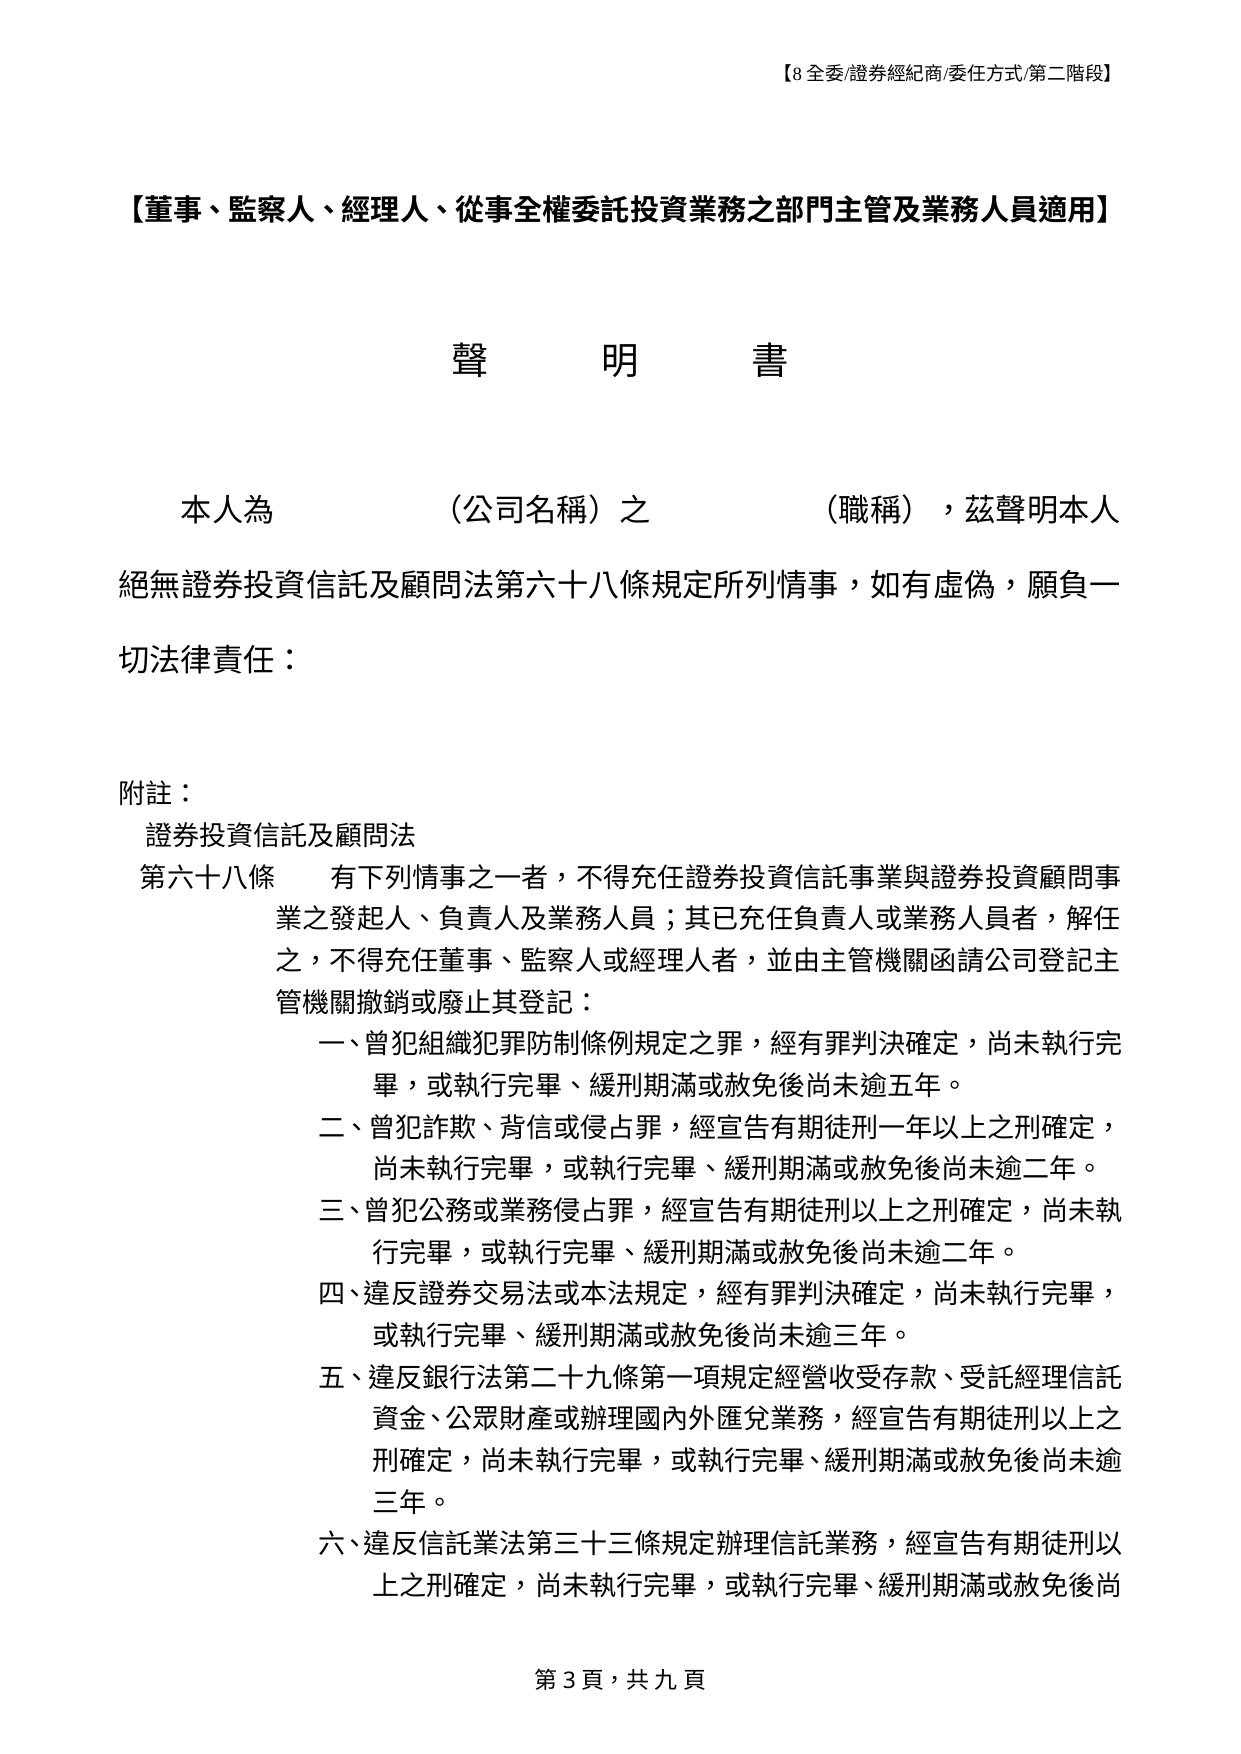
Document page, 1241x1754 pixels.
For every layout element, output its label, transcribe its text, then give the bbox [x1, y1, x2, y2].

text 一、曾犯組織犯罪防制條例規定之罪，經有罪判決確定，尚未執行完畢，或執行完畢、緩刑期滿或赦免後尚未逾五年。 [318, 1020, 1122, 1104]
text 五、違反銀行法第二十九條第一項規定經營收受存款、受託經理信託資金、公眾財產或辦理國內外匯兌業務，經宣告有期徒刑以上之刑確定，尚未執行完畢，或執行完畢、緩刑期滿或赦免後尚未逾三年。 [318, 1354, 1122, 1520]
text 附註： [118, 770, 1122, 812]
text 六、違反信託業法第三十三條規定辦理信託業務，經宣告有期徒刑以上之刑確定，尚未執行完畢，或執行完畢、緩刑期滿或赦免後尚 [318, 1520, 1122, 1604]
text 四、違反證券交易法或本法規定，經有罪判決確定，尚未執行完畢，或執行完畢、緩刑期滿或赦免後尚未逾三年。 [318, 1270, 1122, 1354]
text 聲 明 書 [118, 320, 1122, 395]
text 三、曾犯公務或業務侵占罪，經宣告有期徒刑以上之刑確定，尚未執行完畢，或執行完畢、緩刑期滿或赦免後尚未逾二年。 [318, 1187, 1122, 1270]
text 二、曾犯詐欺、背信或侵占罪，經宣告有期徒刑一年以上之刑確定，尚未執行完畢，或執行完畢、緩刑期滿或赦免後尚未逾二年。 [318, 1104, 1122, 1187]
text 【董事、監察人、經理人、從事全權委託投資業務之部門主管及業務人員適用】 [118, 170, 1122, 245]
text 本人為 （公司名稱）之 （職稱），茲聲明本人絕無證券投資信託及顧問法第六十八條規定所列情事，如有虛偽，願負一切法律責任： [118, 470, 1122, 695]
text 第六十八條 有下列情事之一者，不得充任證券投資信託事業與證券投資顧問事業之發起人、負責人及業務人員；其已充任負責人或業務人員者，解任之，不得充任董事、監察人或經理人者，並由主管機關函請公司登記主管機關撤銷或廢止其登記： [139, 854, 1122, 1020]
text 證券投資信託及顧問法 [118, 812, 1122, 854]
